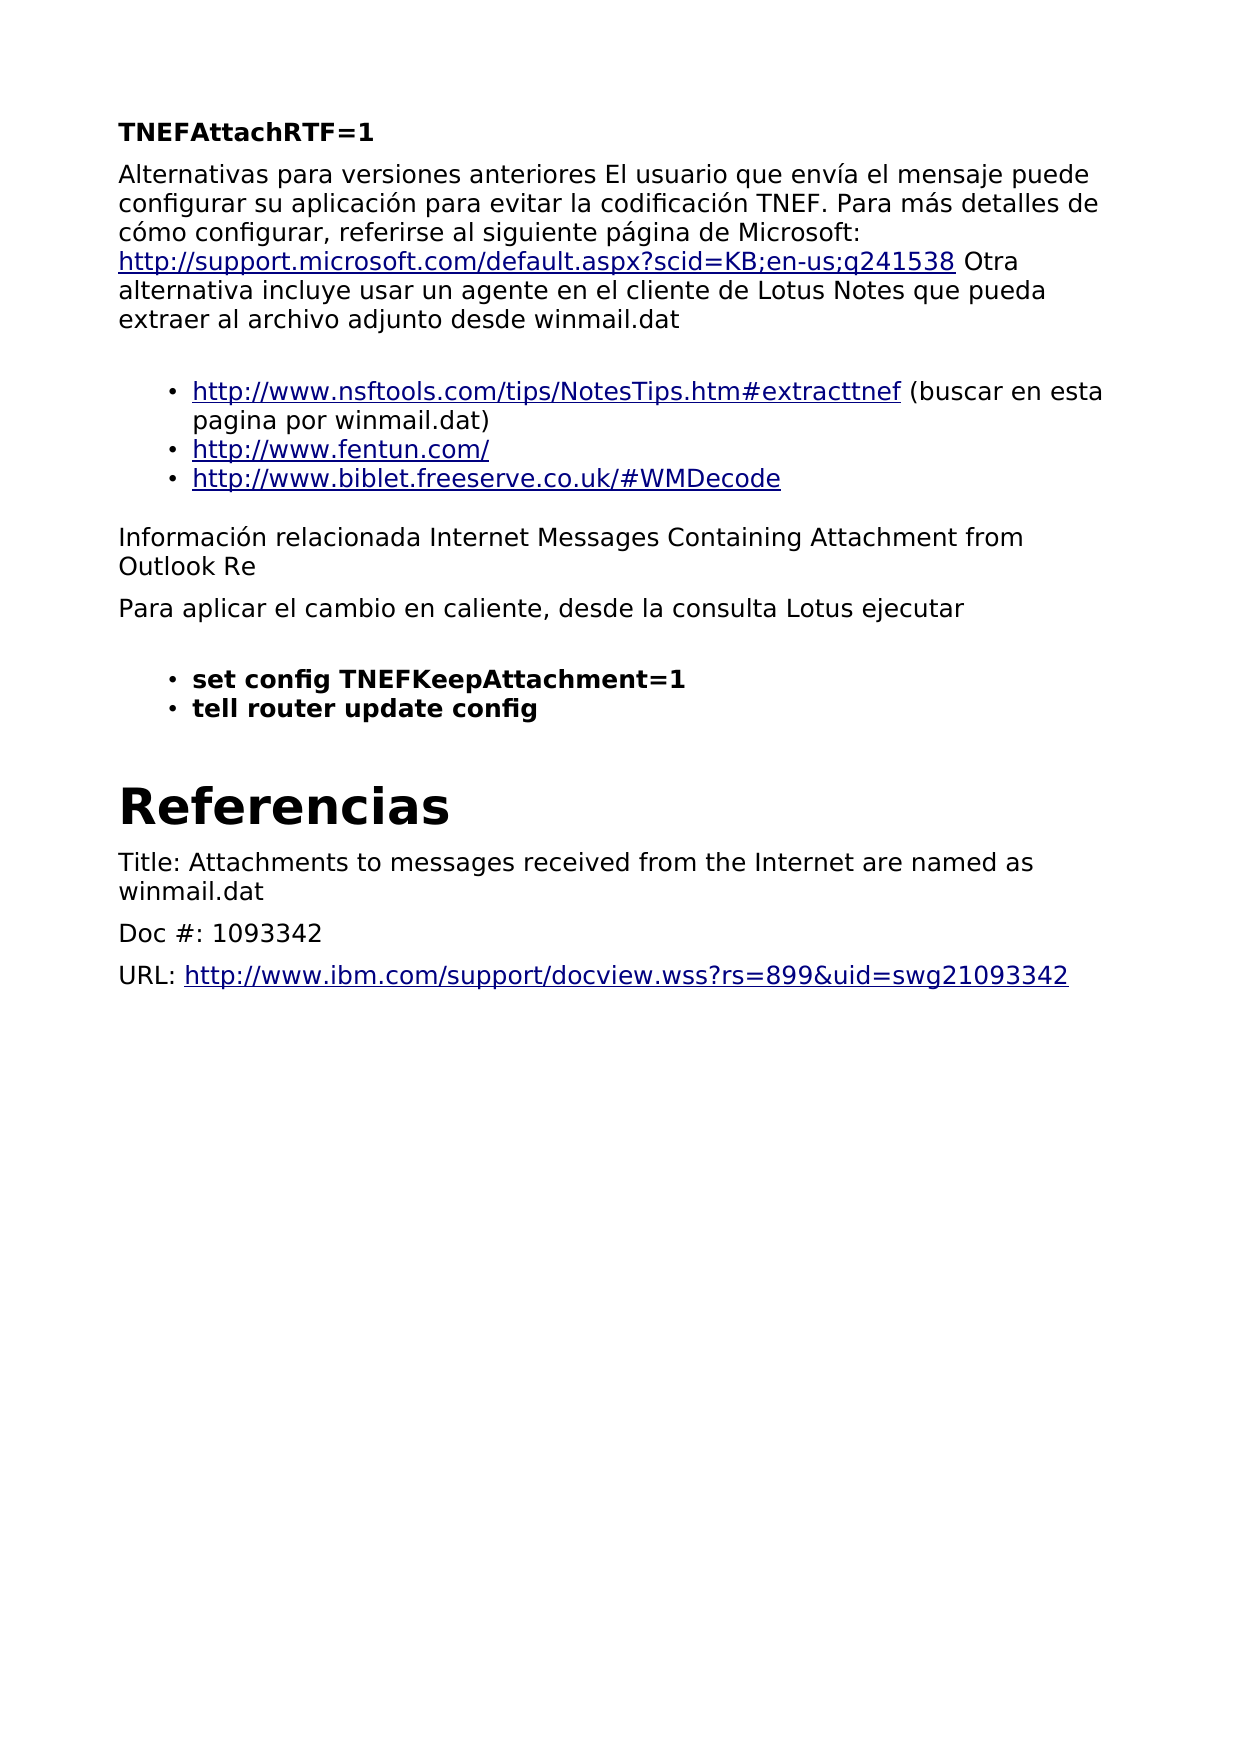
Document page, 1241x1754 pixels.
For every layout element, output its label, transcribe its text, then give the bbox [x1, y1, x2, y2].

list http://www.fentun.com/ [177, 435, 1122, 464]
text Para aplicar el cambio en caliente, desde la consulta Lotus ejecutar [118, 594, 1122, 623]
text Title: Attachments to messages received from the Internet are named as winmail.dat [118, 848, 1122, 907]
text TNEFAttachRTF=1 [118, 118, 1122, 147]
list http://www.nsftools.com/tips/NotesTips.htm#extracttnef (buscar en esta pagina por winmail.dat) [177, 377, 1122, 435]
text Información relacionada Internet Messages Containing Attachment from Outlook Re [118, 523, 1122, 581]
subtitle Referencias [118, 778, 1122, 836]
list set config TNEFKeepAttachment=1 [177, 665, 1122, 694]
text URL: http://www.ibm.com/support/docview.wss?rs=899&uid=swg21093342 [118, 961, 1122, 990]
text Doc #: 1093342 [118, 919, 1122, 948]
list tell router update config [177, 694, 1122, 723]
list http://www.biblet.freeserve.co.uk/#WMDecode [177, 464, 1122, 493]
text Alternativas para versiones anteriores El usuario que envía el mensaje puede configurar su aplicación para evitar la codificación TNEF. Para más detalles de cómo configurar, referirse al siguiente página de Microsoft: http://support.microsoft.com/default.aspx?scid=KB;en-us;q241538 Otra alternativa incluye usar un agente en el cliente de Lotus Notes que pueda extraer al archivo adjunto desde winmail.dat [118, 160, 1122, 335]
